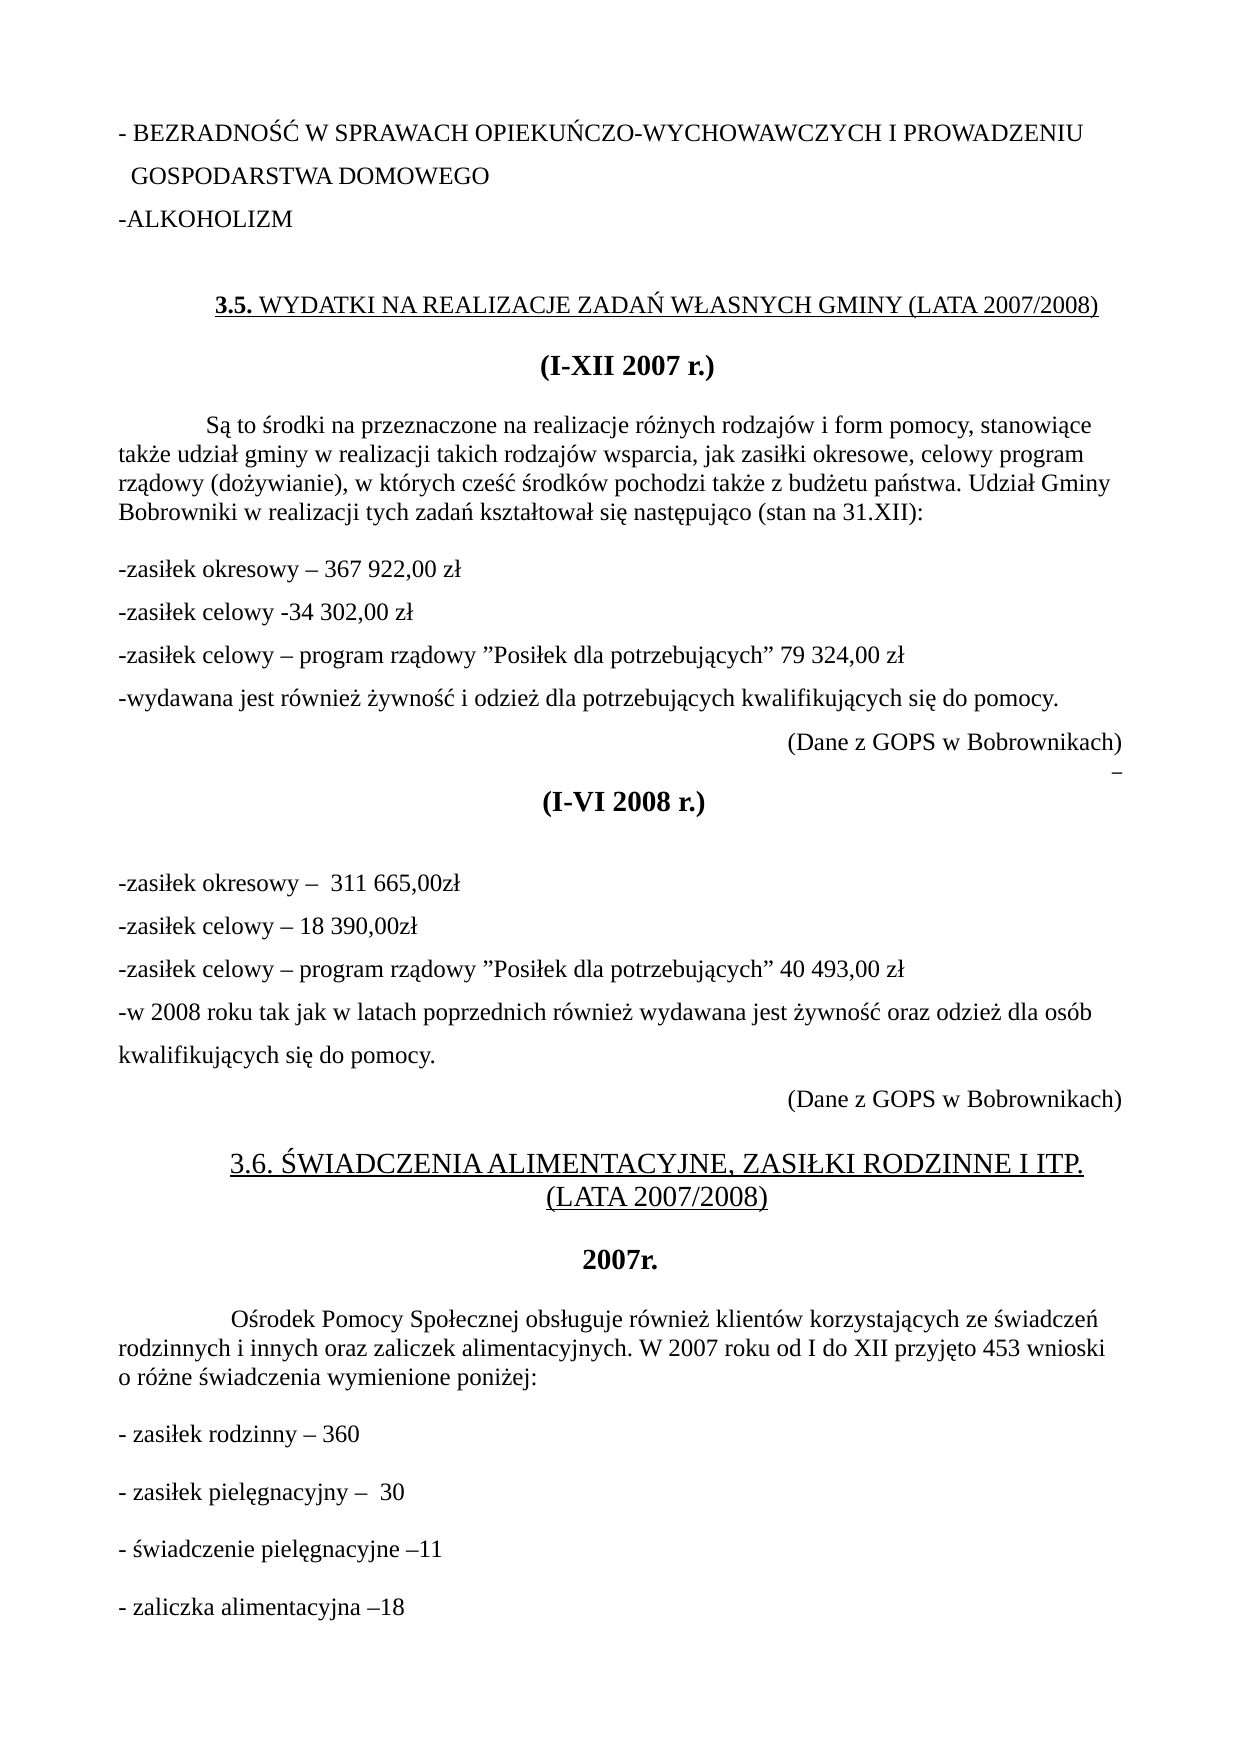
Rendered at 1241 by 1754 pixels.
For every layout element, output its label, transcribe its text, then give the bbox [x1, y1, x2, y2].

text 3.6. ŚWIADCZENIA ALIMENTACYJNE, ZASIŁKI RODZINNE I ITP. [192, 1146, 1122, 1179]
text (Dane z GOPS w Bobrownikach) [118, 1084, 1122, 1112]
text -w 2008 roku tak jak w latach poprzednich również wydawana jest żywność oraz odzież dla osób kwalifikujących się do pomocy. [118, 997, 1122, 1069]
text (Dane z GOPS w Bobrownikach) [118, 727, 1122, 755]
text - zaliczka alimentacyjna –18 [118, 1592, 1122, 1620]
text - BEZRADNOŚĆ W SPRAWACH OPIEKUŃCZO-WYCHOWAWCZYCH I PROWADZENIU [118, 118, 1122, 147]
text (LATA 2007/2008) [192, 1179, 1122, 1213]
text -zasiłek okresowy – 367 922,00 zł [118, 554, 1122, 583]
text -zasiłek okresowy – 311 665,00zł [118, 868, 1122, 897]
text -zasiłek celowy – 18 390,00zł [118, 911, 1122, 940]
text (I-VI 2008 r.) [118, 784, 1122, 818]
text - zasiłek pielęgnacyjny – 30 [118, 1477, 1122, 1505]
text -wydawana jest również żywność i odzież dla potrzebujących kwalifikujących się do pomocy. [118, 683, 1122, 712]
text -zasiłek celowy – program rządowy ”Posiłek dla potrzebujących” 79 324,00 zł [118, 640, 1122, 669]
text Są to środki na przeznaczone na realizacje różnych rodzajów i form pomocy, stanowiące także udział gminy w realizacji takich rodzajów wsparcia, jak zasiłki okresowe, celowy program rządowy (dożywianie), w których cześć środków pochodzi także z budżetu państwa. Udział Gminy Bobrowniki w realizacji tych zadań kształtował się następująco (stan na 31.XII): [118, 410, 1122, 525]
text - zasiłek rodzinny – 360 [118, 1419, 1122, 1448]
text 2007r. [118, 1242, 1122, 1275]
text -zasiłek celowy -34 302,00 zł [118, 597, 1122, 626]
text -ALKOHOLIZM [118, 204, 1122, 233]
text - świadczenie pielęgnacyjne –11 [118, 1534, 1122, 1563]
text (I-XII 2007 r.) [118, 348, 1122, 382]
text 3.5. WYDATKI NA REALIZACJE ZADAŃ WŁASNYCH GMINY (LATA 2007/2008) [192, 291, 1122, 319]
text Ośrodek Pomocy Społecznej obsługuje również klientów korzystających ze świadczeń rodzinnych i innych oraz zaliczek alimentacyjnych. W 2007 roku od I do XII przyjęto 453 wnioski o różne świadczenia wymienione poniżej: [118, 1304, 1122, 1390]
text -zasiłek celowy – program rządowy ”Posiłek dla potrzebujących” 40 493,00 zł [118, 954, 1122, 983]
text GOSPODARSTWA DOMOWEGO [118, 161, 1122, 190]
